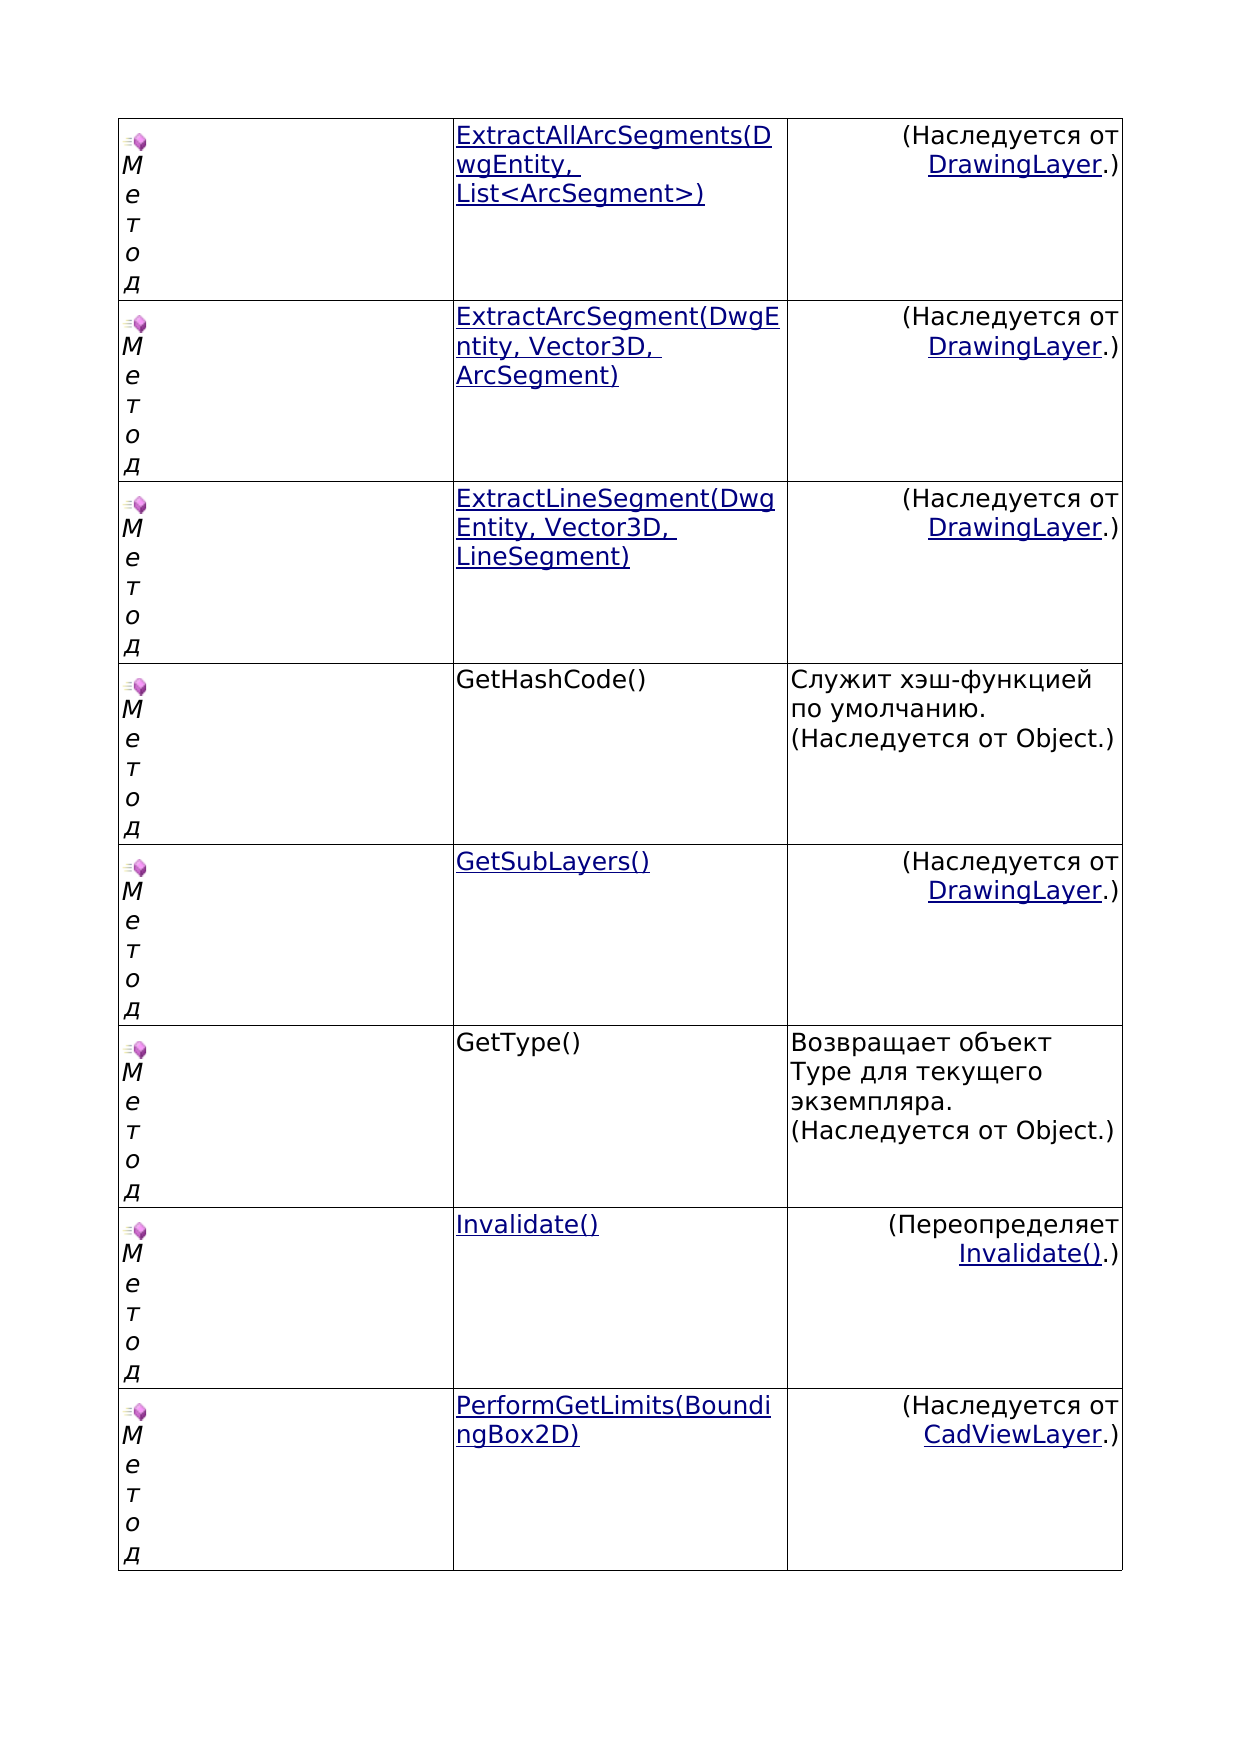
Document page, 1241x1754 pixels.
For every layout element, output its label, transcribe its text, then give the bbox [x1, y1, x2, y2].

table_cell [119, 482, 453, 662]
table_cell (Наследуется от DrawingLayer.) [788, 845, 1122, 1025]
picture [121, 315, 147, 333]
picture [121, 859, 147, 877]
picture [121, 1222, 147, 1240]
table_cell (Наследуется от CadViewLayer.) [788, 1389, 1122, 1570]
table_cell GetType() [454, 1026, 787, 1207]
table_cell (Наследуется от DrawingLayer.) [788, 119, 1122, 299]
picture [121, 678, 147, 696]
table_cell (Переопределяет Invalidate().) [788, 1208, 1122, 1388]
table_cell PerformGetLimits(BoundingBox2D) [454, 1389, 787, 1570]
table_cell (Наследуется от DrawingLayer.) [788, 482, 1122, 662]
table_cell ExtractLineSegment(DwgEntity, Vector3D, LineSegment) [454, 482, 787, 662]
picture [121, 496, 147, 514]
table_cell ExtractAllArcSegments(DwgEntity, List<ArcSegment>) [454, 119, 787, 299]
picture [121, 1403, 147, 1421]
table_cell GetSubLayers() [454, 845, 787, 1025]
table_cell [119, 1389, 453, 1570]
table_cell GetHashCode() [454, 664, 787, 844]
table_cell Служит хэш-функцией по умолчанию. (Наследуется от Object.) [788, 664, 1122, 844]
table_cell [119, 1208, 453, 1388]
table_cell [119, 301, 453, 481]
picture [121, 1041, 147, 1059]
table_cell Invalidate() [454, 1208, 787, 1388]
table_cell ExtractArcSegment(DwgEntity, Vector3D, ArcSegment) [454, 301, 787, 481]
table_cell [119, 1026, 453, 1207]
picture [121, 133, 147, 151]
table_cell (Наследуется от DrawingLayer.) [788, 301, 1122, 481]
table_cell [119, 845, 453, 1025]
table_cell [119, 119, 453, 299]
table_cell [119, 664, 453, 844]
table_cell Возвращает объект Type для текущего экземпляра. (Наследуется от Object.) [788, 1026, 1122, 1207]
